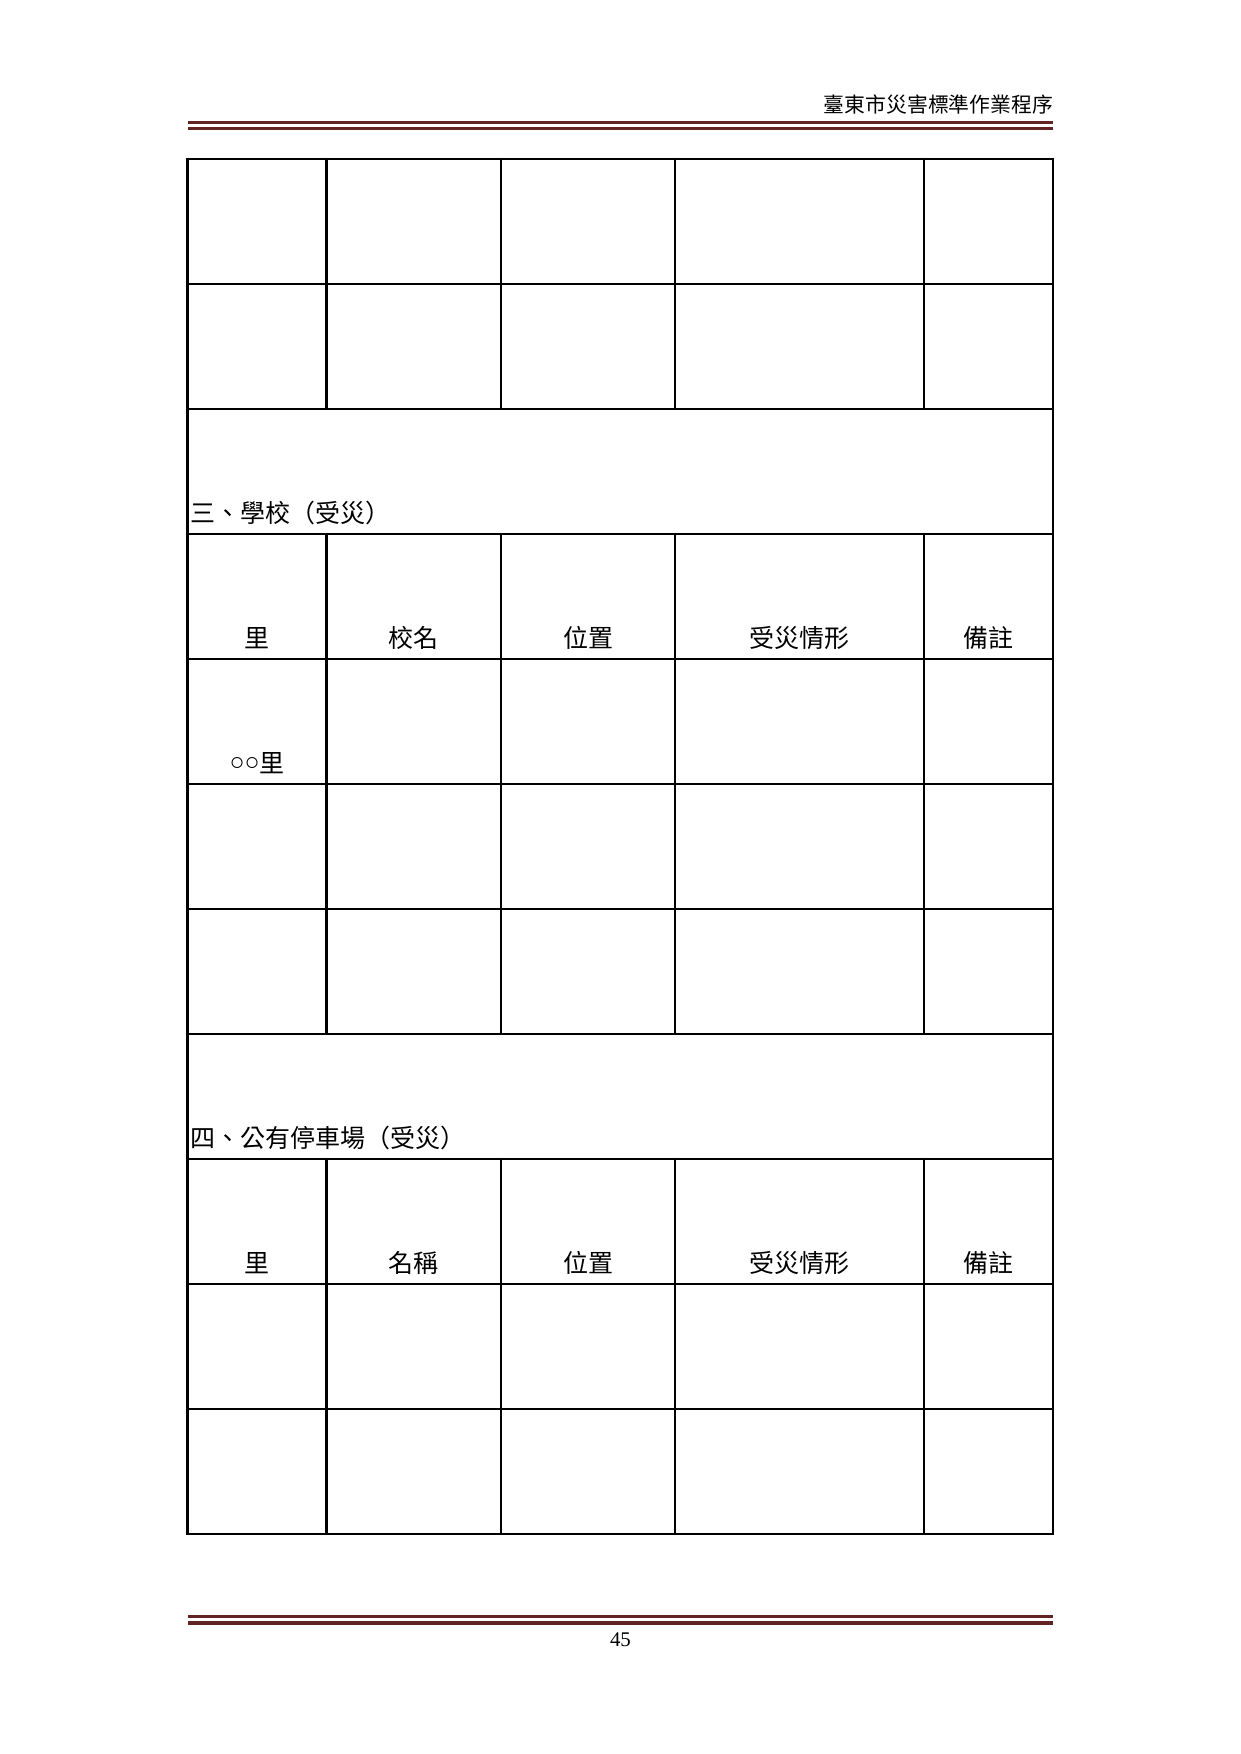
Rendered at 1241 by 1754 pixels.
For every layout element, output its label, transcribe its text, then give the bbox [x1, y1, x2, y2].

table_cell 位置 [502, 1160, 674, 1282]
table_cell [502, 285, 674, 407]
table_cell [676, 785, 923, 907]
table_cell [328, 660, 500, 782]
table_cell [676, 1285, 923, 1407]
table_cell 名稱 [328, 1160, 500, 1282]
table_cell [925, 285, 1052, 407]
table_cell [502, 1285, 674, 1407]
table_cell [328, 785, 500, 907]
table_cell [676, 285, 923, 407]
table_cell ○○里 [189, 660, 325, 782]
table_cell [328, 160, 500, 282]
table_cell 里 [189, 535, 325, 657]
table_cell [328, 1285, 500, 1407]
table_cell [189, 285, 325, 407]
table_cell [925, 1285, 1052, 1407]
table_cell [925, 160, 1052, 282]
table_cell [502, 660, 674, 782]
table_cell 受災情形 [676, 535, 923, 657]
table_cell [676, 910, 923, 1032]
table_cell 里 [189, 1160, 325, 1282]
table_cell [328, 910, 500, 1032]
table_cell [502, 910, 674, 1032]
table_cell [189, 910, 325, 1032]
table_cell [925, 660, 1052, 782]
table_cell [676, 160, 923, 282]
table_cell 四、公有停車場（受災） [189, 1035, 1052, 1157]
table_cell 備註 [925, 535, 1052, 657]
table_cell [189, 785, 325, 907]
table_cell 備註 [925, 1160, 1052, 1282]
table_cell 受災情形 [676, 1160, 923, 1282]
table_cell [502, 1410, 674, 1532]
table_cell [925, 785, 1052, 907]
table_cell 位置 [502, 535, 674, 657]
table_cell [328, 285, 500, 407]
table_cell [189, 1410, 325, 1532]
table_cell [502, 160, 674, 282]
table_cell [189, 160, 325, 282]
table_cell [925, 910, 1052, 1032]
table_cell [676, 1410, 923, 1532]
table_cell [189, 1285, 325, 1407]
table_cell [328, 1410, 500, 1532]
table_cell 三、學校（受災） [189, 410, 1052, 532]
table_cell [925, 1410, 1052, 1532]
table_cell 校名 [328, 535, 500, 657]
table_cell [502, 785, 674, 907]
table_cell [676, 660, 923, 782]
